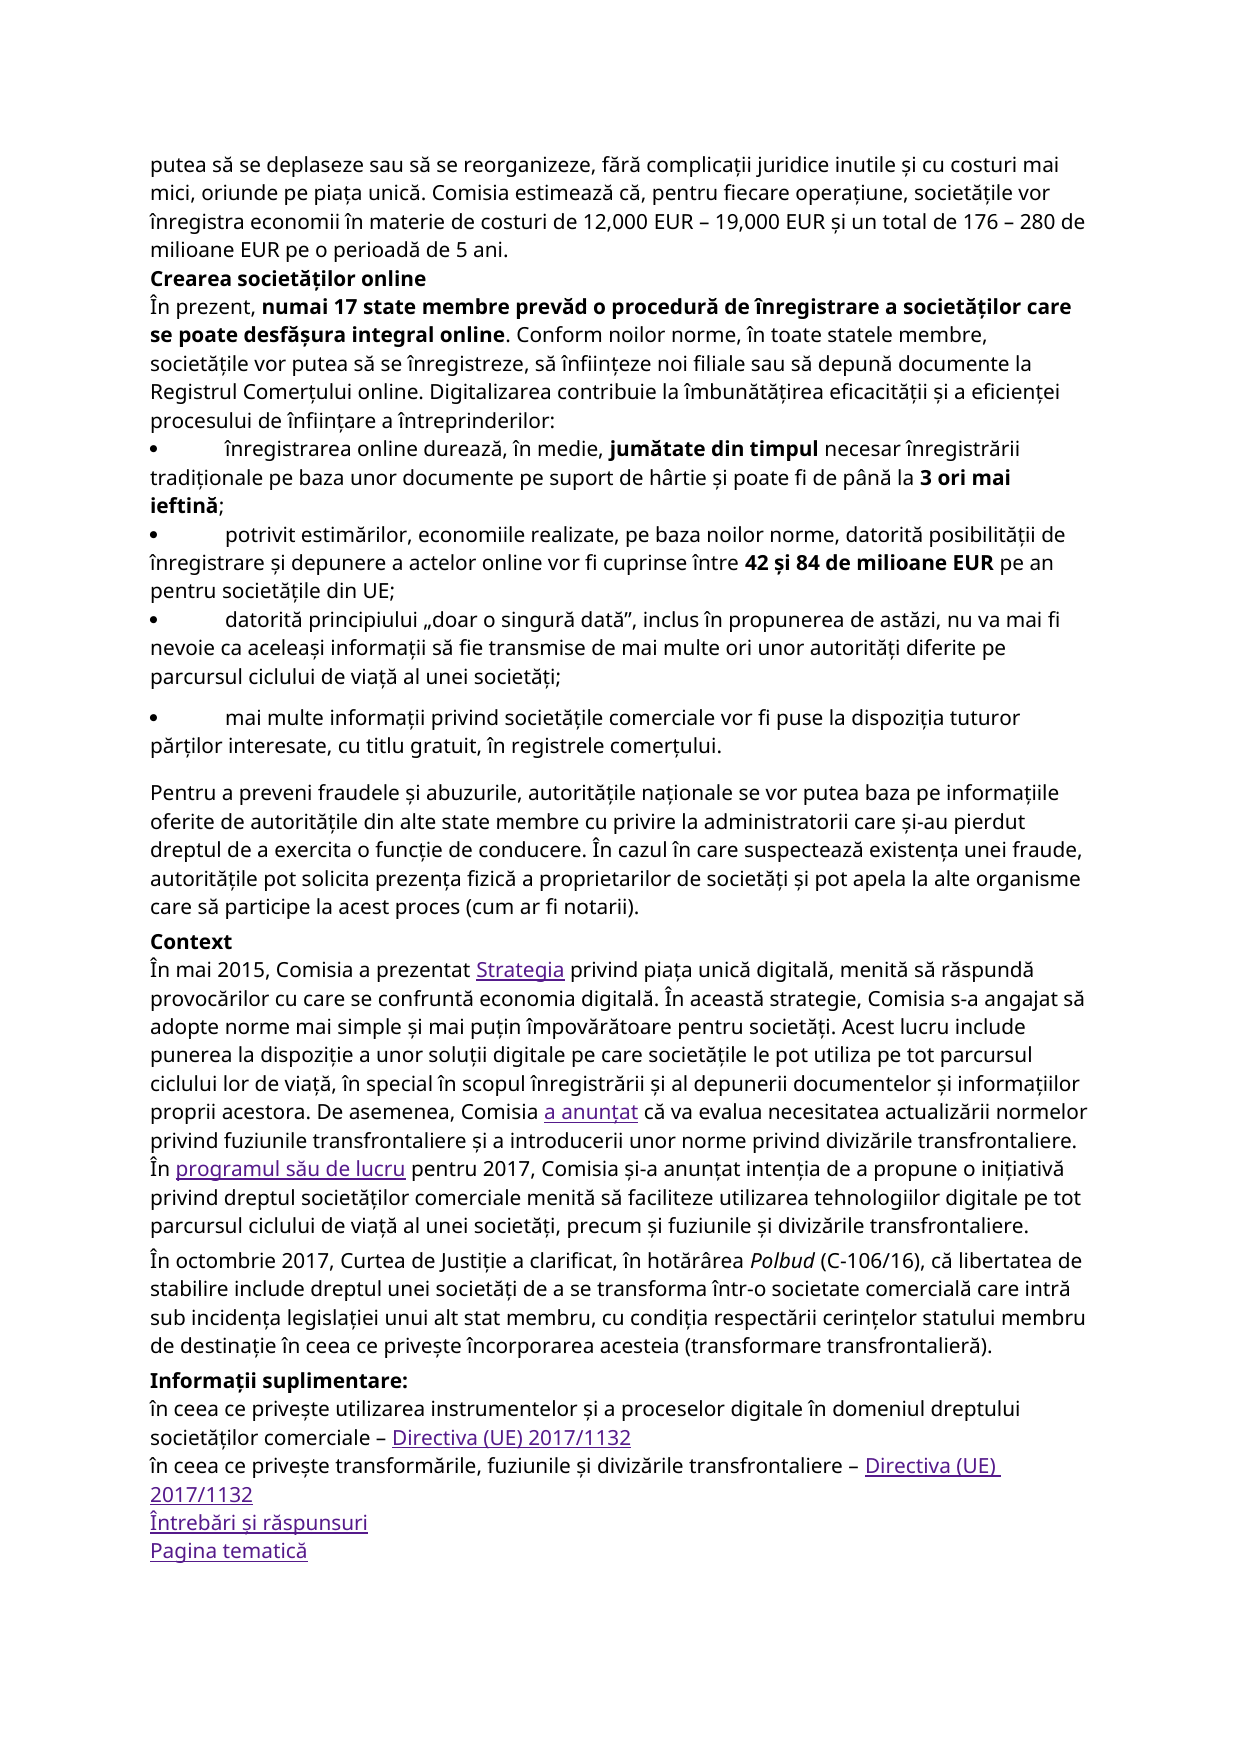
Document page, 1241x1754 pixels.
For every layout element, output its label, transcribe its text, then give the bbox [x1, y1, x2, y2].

text Pagina tematică [150, 1537, 1090, 1565]
text în ceea ce privește transformările, fuziunile și divizările transfrontaliere – Directiva (UE) 2017/1132 [150, 1451, 1090, 1508]
list potrivit estimărilor, economiile realizate, pe baza noilor norme, datorită posibilității de înregistrare și depunere a actelor online vor fi cuprinse între 42 și 84 de milioane EUR pe an pentru societățile din UE; [150, 520, 1069, 605]
text Context [150, 927, 1090, 955]
text În octombrie 2017, Curtea de Justiție a clarificat, în hotărârea Polbud (C-106/16), că libertatea de stabilire include dreptul unei societăți de a se transforma într-o societate comercială care intră sub incidența legislației unui alt stat membru, cu condiția respectării cerințelor statului membru de destinație în ceea ce privește încorporarea acesteia (transformare transfrontalieră). [150, 1246, 1090, 1360]
text Crearea societăților online [150, 264, 1090, 292]
text Pentru a preveni fraudele și abuzurile, autoritățile naționale se vor putea baza pe informațiile oferite de autoritățile din alte state membre cu privire la administratorii care și-au pierdut dreptul de a exercita o funcție de conducere. În cazul în care suspectează existența unei fraude, autoritățile pot solicita prezența fizică a proprietarilor de societăți și pot apela la alte organisme care să participe la acest proces (cum ar fi notarii). [150, 778, 1090, 921]
list înregistrarea online durează, în medie, jumătate din timpul necesar înregistrării tradiționale pe baza unor documente pe suport de hârtie și poate fi de până la 3 ori mai ieftină; [150, 434, 1069, 520]
text putea să se deplaseze sau să se reorganizeze, fără complicații juridice inutile și cu costuri mai mici, oriunde pe piața unică. Comisia estimează că, pentru fiecare operațiune, societățile vor înregistra economii în materie de costuri de 12,000 EUR – 19,000 EUR și un total de 176 – 280 de milioane EUR pe o perioadă de 5 ani. [150, 150, 1090, 264]
text În prezent, numai 17 state membre prevăd o procedură de înregistrare a societăților care se poate desfășura integral online. Conform noilor norme, în toate statele membre, societățile vor putea să se înregistreze, să înființeze noi filiale sau să depună documente la Registrul Comerțului online. Digitalizarea contribuie la îmbunătățirea eficacității și a eficienței procesului de înființare a întreprinderilor: [150, 292, 1090, 434]
text Întrebări și răspunsuri [150, 1508, 1090, 1537]
text În mai 2015, Comisia a prezentat Strategia privind piața unică digitală, menită să răspundă provocărilor cu care se confruntă economia digitală. În această strategie, Comisia s-a angajat să adopte norme mai simple și mai puțin împovărătoare pentru societăți. Acest lucru include punerea la dispoziție a unor soluții digitale pe care societățile le pot utiliza pe tot parcursul ciclului lor de viață, în special în scopul înregistrării și al depunerii documentelor și informațiilor proprii acestora. De asemenea, Comisia a anunțat că va evalua necesitatea actualizării normelor privind fuziunile transfrontaliere și a introducerii unor norme privind divizările transfrontaliere. [150, 955, 1090, 1154]
list datorită principiului „doar o singură dată”, inclus în propunerea de astăzi, nu va mai fi nevoie ca aceleași informații să fie transmise de mai multe ori unor autorități diferite pe parcursul ciclului de viață al unei societăți; [150, 605, 1069, 690]
text în ceea ce privește utilizarea instrumentelor și a proceselor digitale în domeniul dreptului societăților comerciale – Directiva (UE) 2017/1132 [150, 1394, 1090, 1451]
list mai multe informații privind societățile comerciale vor fi puse la dispoziția tuturor părților interesate, cu titlu gratuit, în registrele comerțului. [150, 703, 1069, 760]
text În programul său de lucru pentru 2017, Comisia și-a anunțat intenția de a propune o inițiativă privind dreptul societăților comerciale menită să faciliteze utilizarea tehnologiilor digitale pe tot parcursul ciclului de viață al unei societăți, precum și fuziunile și divizările transfrontaliere. [150, 1154, 1090, 1240]
text Informații suplimentare: [150, 1366, 1090, 1394]
